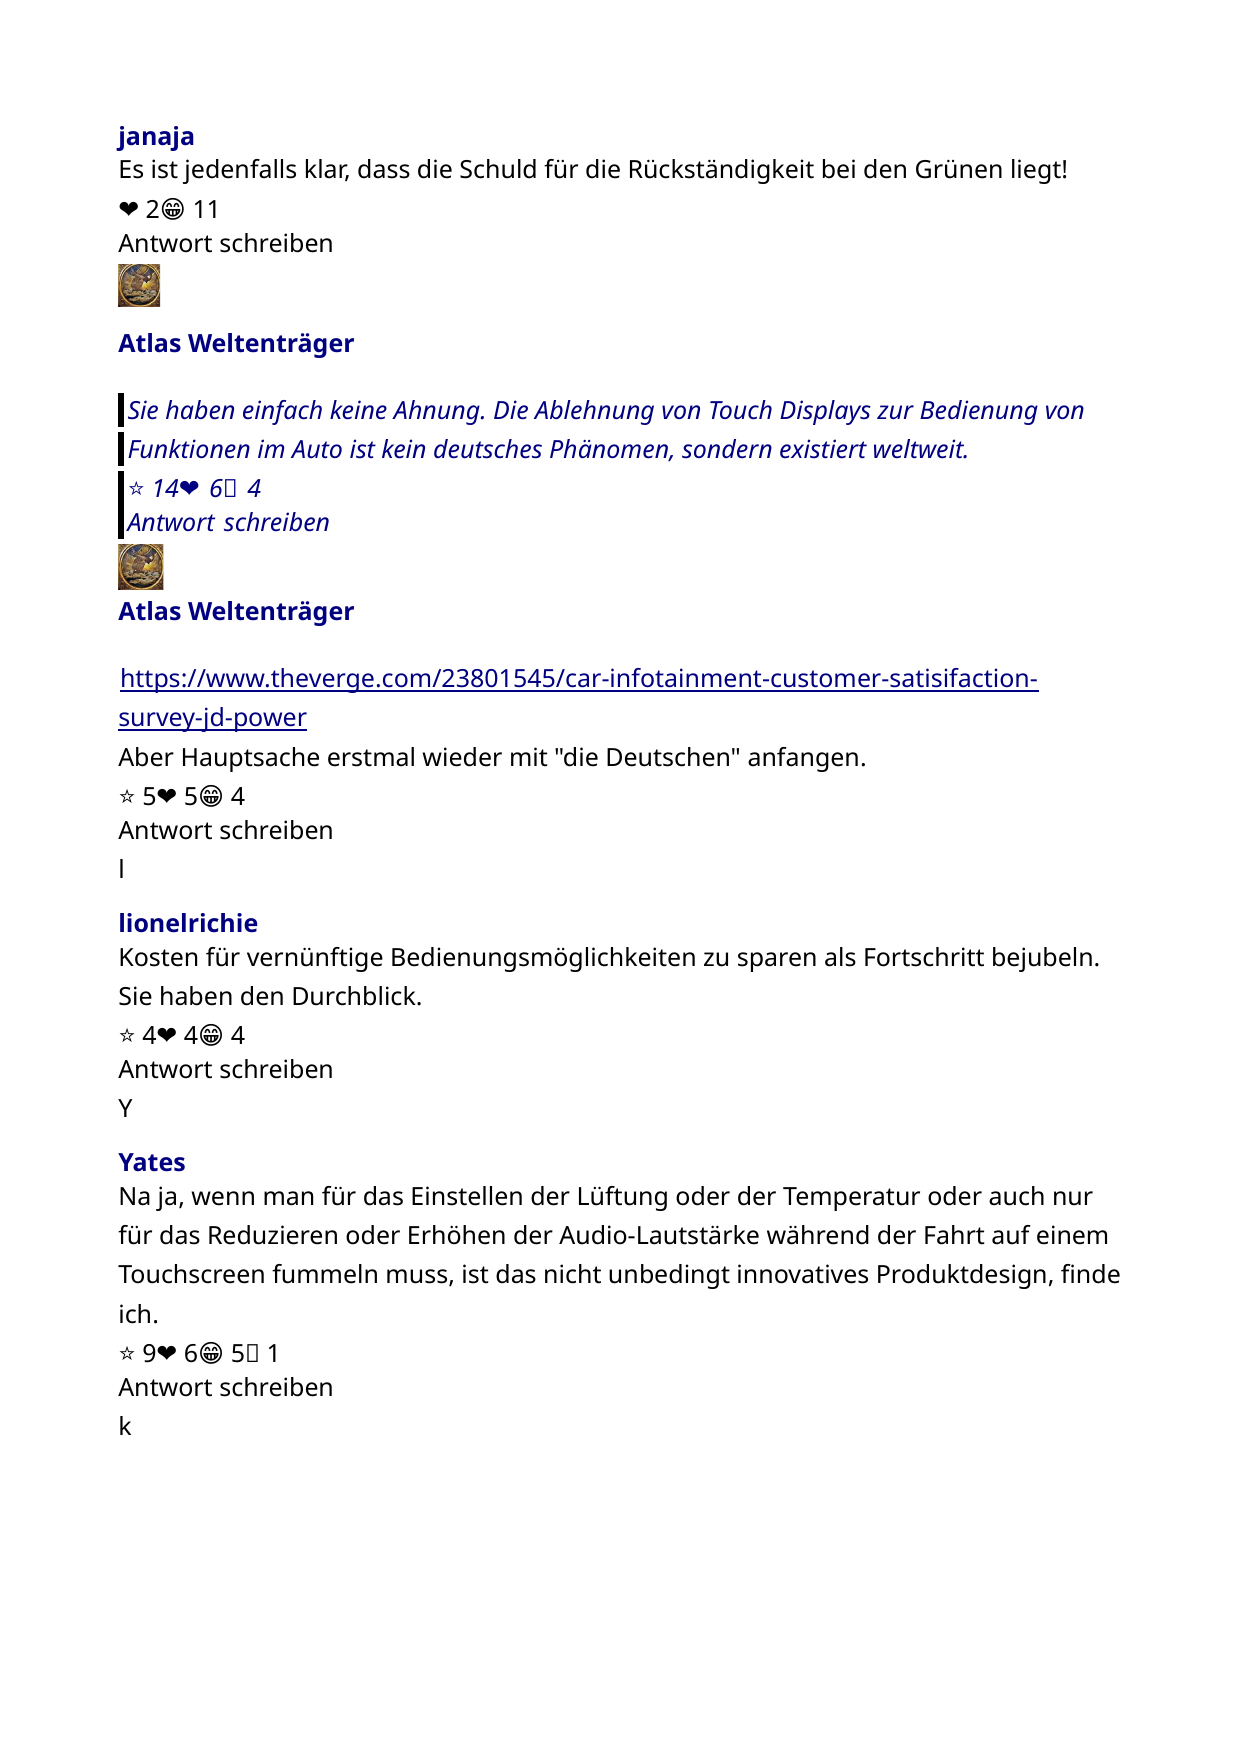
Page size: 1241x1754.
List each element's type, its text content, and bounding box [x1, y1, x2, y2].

text Antwort schreiben [118, 1052, 1122, 1086]
text Antwort schreiben [118, 225, 1122, 259]
text Antwort schreiben [124, 505, 1122, 539]
text k [118, 1409, 1122, 1443]
subtitle Atlas Weltenträger [118, 326, 1122, 360]
picture [118, 264, 161, 307]
text Aber Hauptsache erstmal wieder mit "die Deutschen" anfangen. [118, 739, 1122, 773]
text Na ja, wenn man für das Einstellen der Lüftung oder der Temperatur oder auch nur für das Reduzieren oder Erhöhen der Audio-Lautstärke während der Fahrt auf einem Touchscreen fummeln muss, ist das nicht unbedingt innovatives Produktdesign, finde ich. [118, 1179, 1122, 1330]
text ⭐️ 4❤️ 4😁 4 [118, 1018, 1122, 1052]
text Es ist jedenfalls klar, dass die Schuld für die Rückständigkeit bei den Grünen liegt! [118, 152, 1122, 186]
text l [118, 852, 1122, 886]
text ⭐️ 9❤️ 6😁 5🤨 1 [118, 1336, 1122, 1369]
text ⭐️ 5❤️ 5😁 4 [118, 778, 1122, 812]
picture [118, 544, 164, 590]
text Sie haben einfach keine Ahnung. Die Ablehnung von Touch Displays zur Bedienung von Funktionen im Auto ist kein deutsches Phänomen, sondern existiert weltweit. [118, 393, 1122, 466]
subtitle janaja [118, 118, 1122, 152]
text ⭐️ 14❤️ 6🙁 4 [124, 471, 1122, 505]
text Antwort schreiben [118, 812, 1122, 847]
text Y [118, 1091, 1122, 1125]
subtitle Yates [118, 1145, 1122, 1179]
text Antwort schreiben [118, 1369, 1122, 1404]
subtitle lionelrichie [118, 905, 1122, 939]
subtitle Atlas Weltenträger [118, 594, 1122, 628]
text Kosten für vernünftige Bedienungsmöglichkeiten zu sparen als Fortschritt bejubeln. Sie haben den Durchblick. [118, 939, 1122, 1013]
text https://www.theverge.com/23801545/car-infotainment-customer-satisifaction-survey-jd-power [118, 661, 1122, 734]
text ❤️ 2😁 11 [118, 191, 1122, 225]
